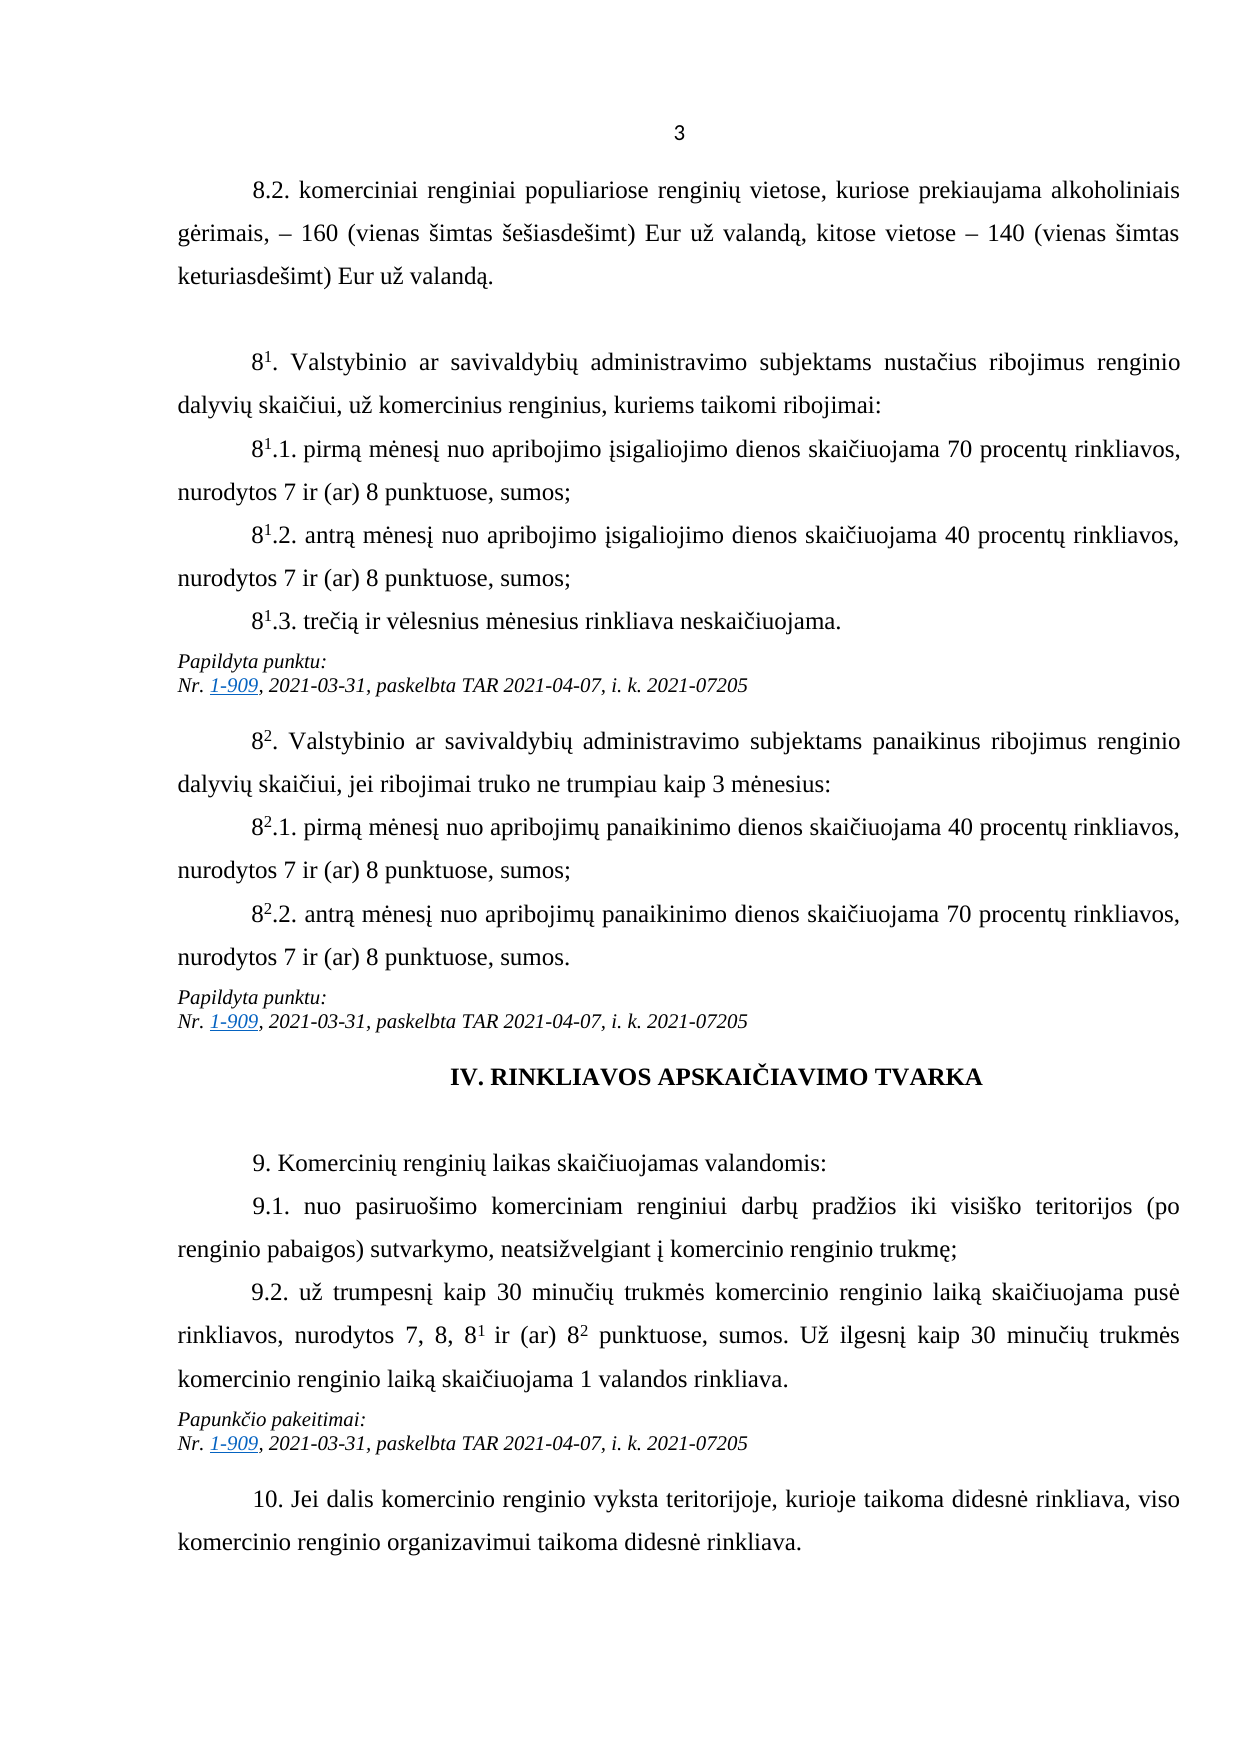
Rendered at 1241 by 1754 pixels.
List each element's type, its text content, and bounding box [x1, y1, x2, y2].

text 82.1. pirmą mėnesį nuo apribojimų panaikinimo dienos skaičiuojama 40 procentų rinkliavos, nurodytos 7 ir (ar) 8 punktuose, sumos; [177, 812, 1181, 884]
text 10. Jei dalis komercinio renginio vyksta teritorijoje, kurioje taikoma didesnė rinkliava, viso komercinio renginio organizavimui taikoma didesnė rinkliava. [177, 1484, 1181, 1556]
text 9.1. nuo pasiruošimo komerciniam renginiui darbų pradžios iki visiško teritorijos (po renginio pabaigos) sutvarkymo, neatsižvelgiant į komercinio renginio trukmę; [177, 1191, 1181, 1263]
text 9.2. už trumpesnį kaip 30 minučių trukmės komercinio renginio laiką skaičiuojama pusė rinkliavos, nurodytos 7, 8, 81 ir (ar) 82 punktuose, sumos. Už ilgesnį kaip 30 minučių trukmės komercinio renginio laiką skaičiuojama 1 valandos rinkliava. [177, 1277, 1181, 1392]
text Papildyta punktu: [177, 649, 1181, 673]
text Nr. 1-909, 2021-03-31, paskelbta TAR 2021-04-07, i. k. 2021-07205 [177, 1431, 1181, 1455]
text 9. Komercinių renginių laikas skaičiuojamas valandomis: [177, 1148, 1181, 1177]
text Nr. 1-909, 2021-03-31, paskelbta TAR 2021-04-07, i. k. 2021-07205 [177, 1009, 1181, 1033]
text 81. Valstybinio ar savivaldybių administravimo subjektams nustačius ribojimus renginio dalyvių skaičiui, už komercinius renginius, kuriems taikomi ribojimai: [177, 347, 1181, 419]
text 81.1. pirmą mėnesį nuo apribojimo įsigaliojimo dienos skaičiuojama 70 procentų rinkliavos, nurodytos 7 ir (ar) 8 punktuose, sumos; [177, 434, 1181, 506]
text Papunkčio pakeitimai: [177, 1407, 1181, 1431]
text 81.2. antrą mėnesį nuo apribojimo įsigaliojimo dienos skaičiuojama 40 procentų rinkliavos, nurodytos 7 ir (ar) 8 punktuose, sumos; [177, 520, 1181, 592]
text 81.3. trečią ir vėlesnius mėnesius rinkliava neskaičiuojama. [177, 606, 1181, 635]
text 82.2. antrą mėnesį nuo apribojimų panaikinimo dienos skaičiuojama 70 procentų rinkliavos, nurodytos 7 ir (ar) 8 punktuose, sumos. [177, 899, 1181, 971]
text Papildyta punktu: [177, 985, 1181, 1009]
text 82. Valstybinio ar savivaldybių administravimo subjektams panaikinus ribojimus renginio dalyvių skaičiui, jei ribojimai truko ne trumpiau kaip 3 mėnesius: [177, 726, 1181, 798]
text 8.2. komerciniai renginiai populiariose renginių vietose, kuriose prekiaujama alkoholiniais gėrimais, – 160 (vienas šimtas šešiasdešimt) Eur už valandą, kitose vietose – 140 (vienas šimtas keturiasdešimt) Eur už valandą. [177, 175, 1181, 290]
text Nr. 1-909, 2021-03-31, paskelbta TAR 2021-04-07, i. k. 2021-07205 [177, 673, 1181, 697]
text IV. RINKLIAVOS APSKAIČIAVIMO TVARKA [177, 1062, 1181, 1091]
